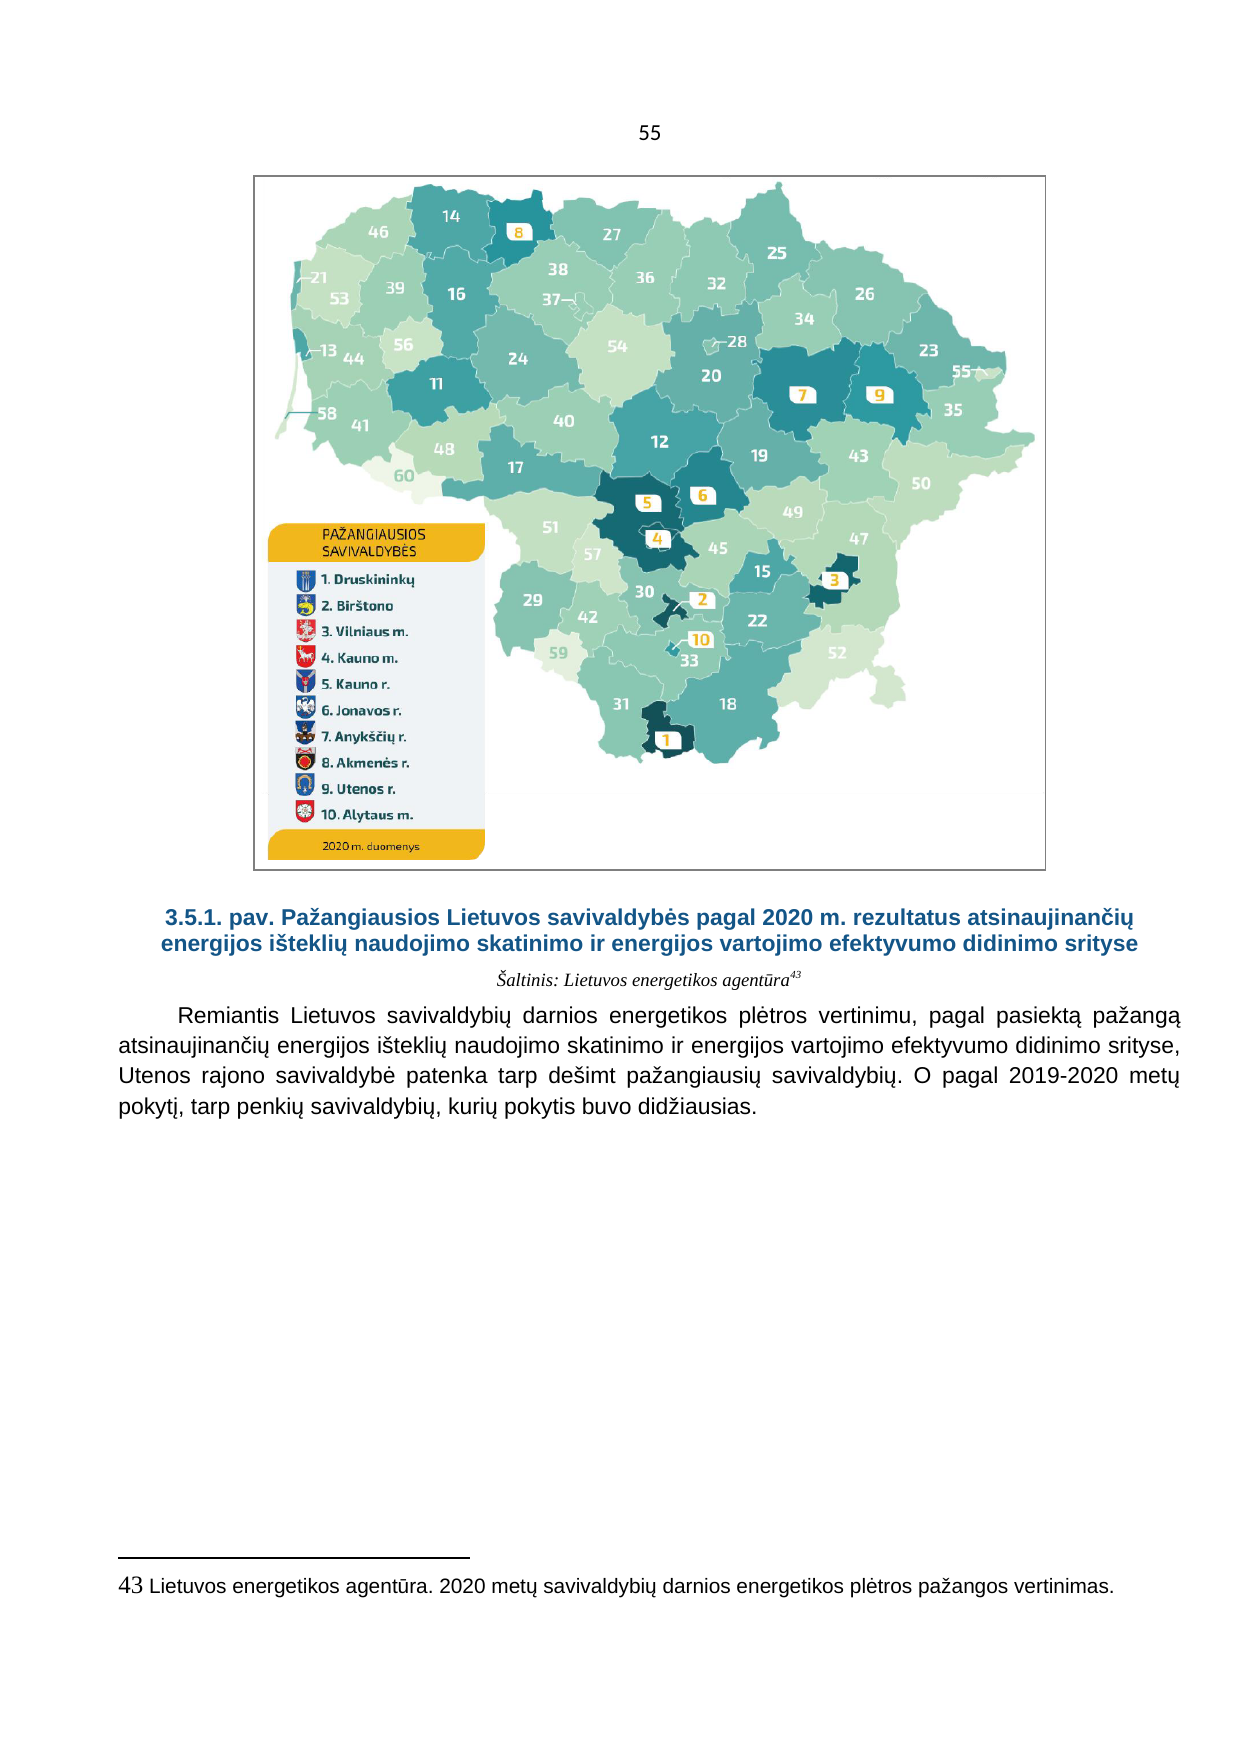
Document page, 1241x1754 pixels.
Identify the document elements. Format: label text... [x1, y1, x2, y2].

text Lietuvos energetikos agentūra. 2020 metų savivaldybių darnios energetikos plėtros pažangos vertinimas. [118, 1571, 1181, 1599]
text Šaltinis: Lietuvos energetikos agentūra [118, 968, 1181, 990]
subtitle 3.5.1. pav. Pažangiausios Lietuvos savivaldybės pagal 2020 m. rezultatus atsinaujinančių energijos išteklių naudojimo skatinimo ir energijos vartojimo efektyvumo didinimo srityse [118, 904, 1181, 956]
text Remiantis Lietuvos savivaldybių darnios energetikos plėtros vertinimu, pagal pasiektą pažangą atsinaujinančių energijos išteklių naudojimo skatinimo ir energijos vartojimo efektyvumo didinimo srityse, Utenos rajono savivaldybė patenka tarp dešimt pažangiausių savivaldybių. O pagal 2019-2020 metų pokytį, tarp penkių savivaldybių, kurių pokytis buvo didžiausias. [118, 1002, 1181, 1119]
